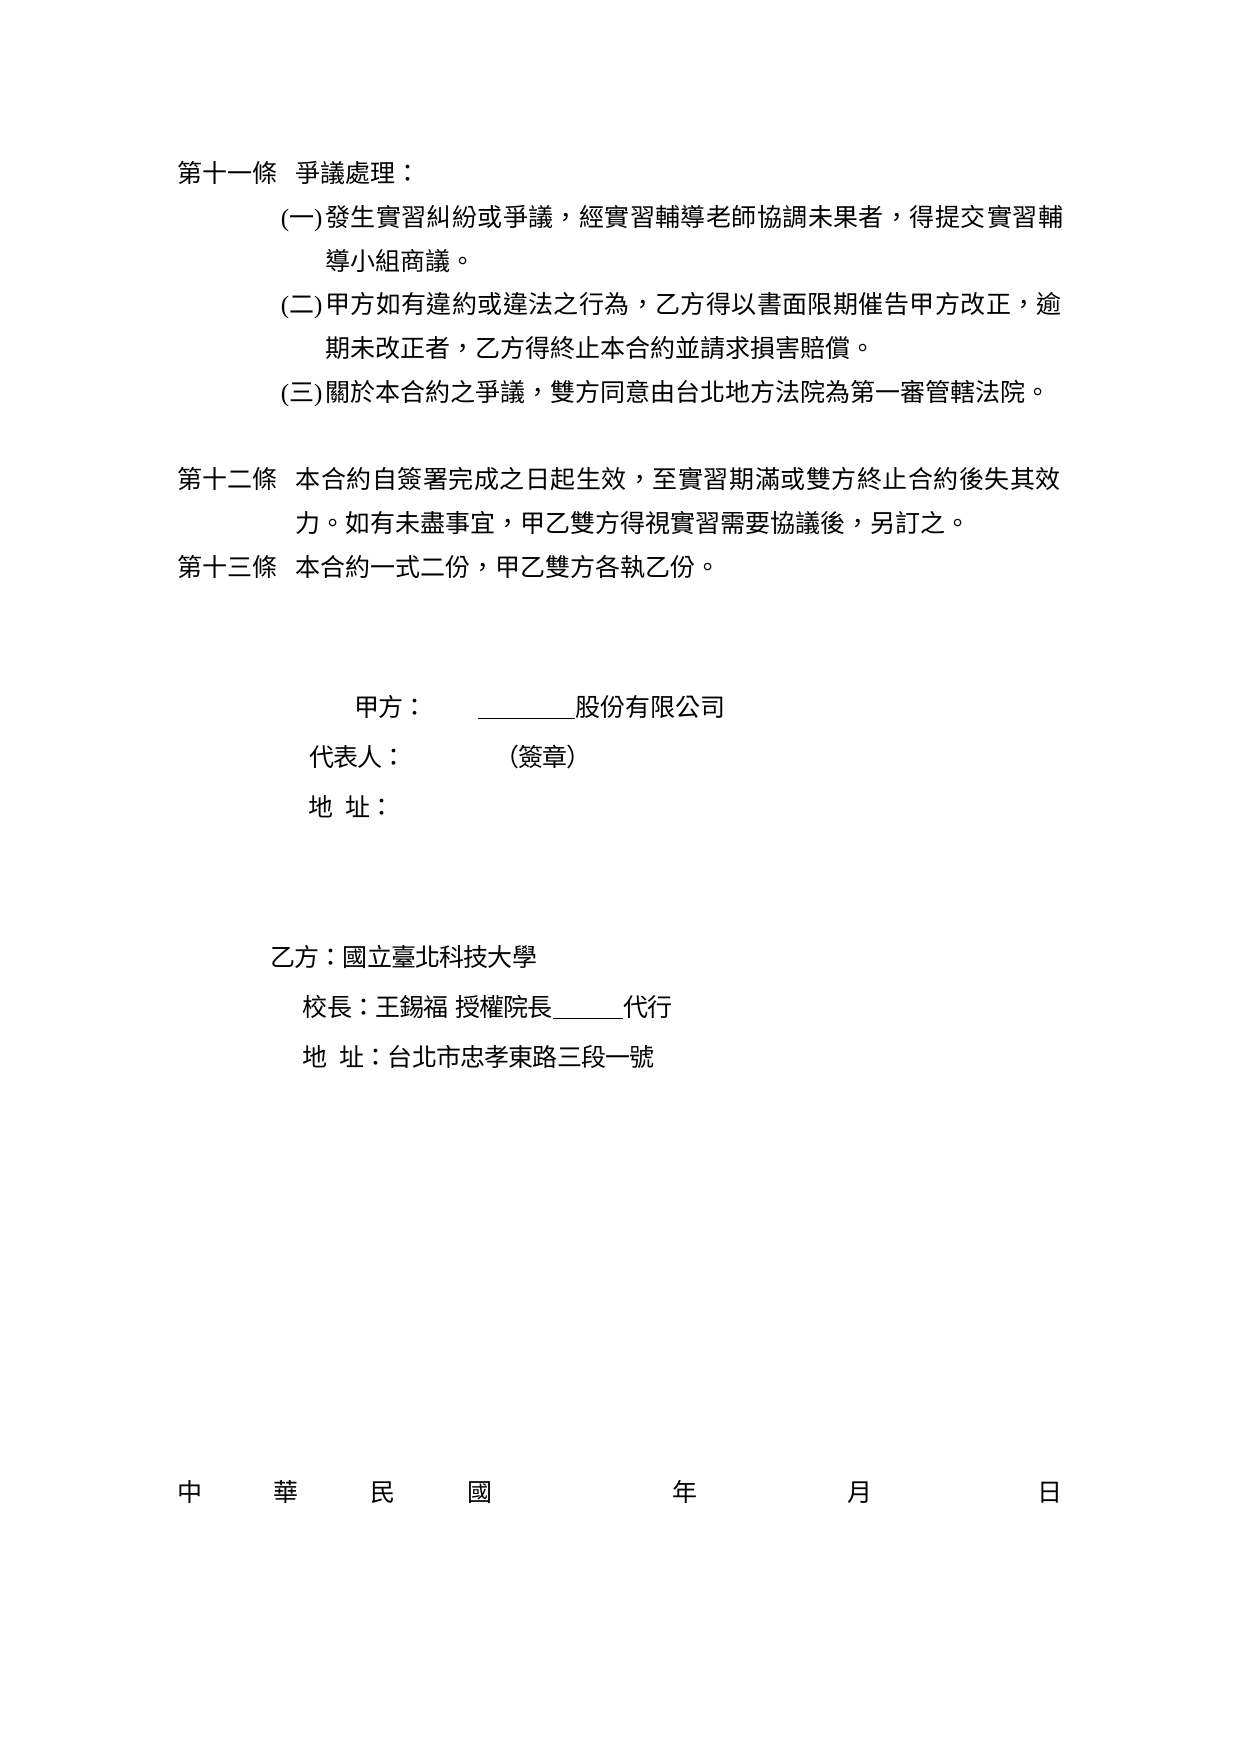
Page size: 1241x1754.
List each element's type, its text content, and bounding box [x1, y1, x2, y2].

text 代表人： （簽章） [177, 741, 1063, 773]
text 乙方：國立臺北科技大學 [177, 941, 1063, 973]
list 本合約自簽署完成之日起生效，至實習期滿或雙方終止合約後失其效力。如有未盡事宜，甲乙雙方得視實習需要協議後，另訂之。 [177, 454, 1063, 541]
list 本合約一式二份，甲乙雙方各執乙份。 [177, 541, 1063, 585]
list 關於本合約之爭議，雙方同意由台北地方法院為第一審管轄法院。 [281, 366, 1063, 410]
text 校長：王錫福 授權院長 代行 [177, 991, 1063, 1023]
text 中 華 民 國 年 月 日 [177, 1473, 1063, 1509]
list 爭議處理： [177, 148, 1063, 191]
text 甲方： 股份有限公司 [177, 691, 1063, 723]
list 甲方如有違約或違法之行為，乙方得以書面限期催告甲方改正，逾期未改正者，乙方得終止本合約並請求損害賠償。 [281, 279, 1063, 366]
text 地 址： [177, 791, 1063, 823]
text 地 址：台北市忠孝東路三段一號 [177, 1041, 1063, 1073]
list 發生實習糾紛或爭議，經實習輔導老師協調未果者，得提交實習輔導小組商議。 [281, 191, 1063, 279]
